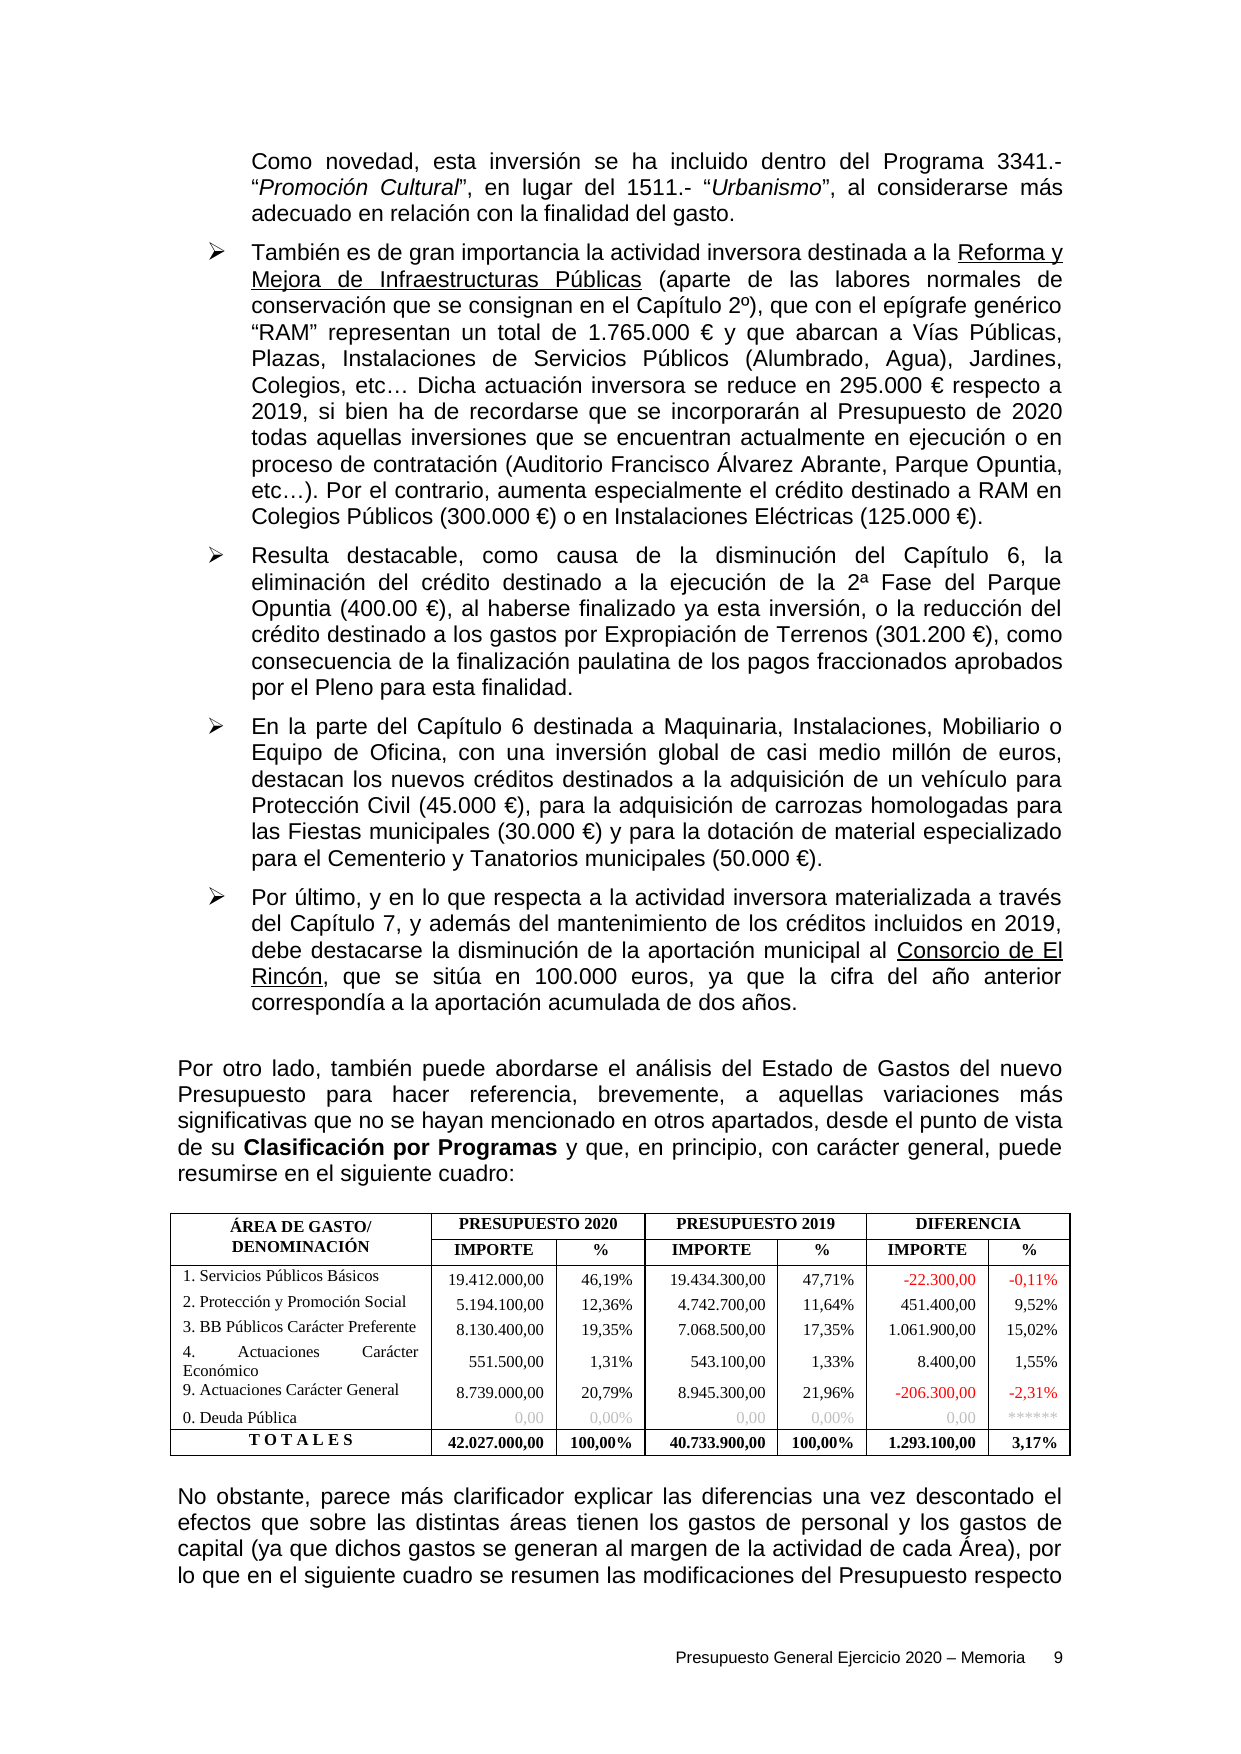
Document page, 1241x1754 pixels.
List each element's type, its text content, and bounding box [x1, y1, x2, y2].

table_cell 8.739.000,00 [432, 1380, 556, 1405]
table_cell 1.293.100,00 [867, 1430, 988, 1455]
table_header ÁREA DE GASTO/ DENOMINACIÓN [171, 1214, 431, 1265]
table_cell 7.068.500,00 [646, 1317, 777, 1342]
table_cell 0,00% [778, 1405, 866, 1429]
table_cell 0,00 [646, 1405, 777, 1429]
table_cell % [557, 1240, 644, 1265]
table_cell 551.500,00 [432, 1342, 556, 1380]
table_cell 47,71% [778, 1266, 866, 1291]
table_cell -22.300,00 [867, 1266, 988, 1291]
list Por último, y en lo que respecta a la actividad inversora materializada a través del Capítulo 7, y además del mantenimiento de los créditos incluidos en 2019, debe destacarse la disminución de la aportación municipal al Consorcio de El Rincón, que se sitúa en 100.000 euros, ya que la cifra del año anterior correspondía a la aportación acumulada de dos años. [207, 883, 1063, 1016]
table_cell 0,00 [432, 1405, 556, 1429]
text Por otro lado, también puede abordarse el análisis del Estado de Gastos del nuevo Presupuesto para hacer referencia, brevemente, a aquellas variaciones más significativas que no se hayan mencionado en otros apartados, desde el punto de vista de su Clasificación por Programas y que, en principio, con carácter general, puede resumirse en el siguiente cuadro: [177, 1054, 1063, 1186]
table_cell 543.100,00 [646, 1342, 777, 1380]
table_cell 1,33% [778, 1342, 866, 1380]
table_header PRESUPUESTO 2020 [432, 1214, 644, 1239]
table_cell 0,00 [867, 1405, 988, 1429]
table_cell 451.400,00 [867, 1291, 988, 1317]
table_cell 3,17% [989, 1430, 1069, 1455]
table_cell 1,31% [557, 1342, 644, 1380]
table_cell 1. Servicios Públicos Básicos [171, 1266, 431, 1291]
table_cell 1.061.900,00 [867, 1317, 988, 1342]
table_cell 8.400,00 [867, 1342, 988, 1380]
table_cell IMPORTE [646, 1240, 777, 1265]
table_cell 100,00% [778, 1430, 866, 1455]
table_cell 3. BB Públicos Carácter Preferente [171, 1317, 431, 1342]
table_cell 40.733.900,00 [646, 1430, 777, 1455]
table_cell -0,11% [989, 1266, 1069, 1291]
table_cell 4.742.700,00 [646, 1291, 777, 1317]
table_cell 46,19% [557, 1266, 644, 1291]
table_cell 9. Actuaciones Carácter General [171, 1380, 431, 1405]
table_cell ****** [989, 1405, 1069, 1429]
table_cell 19.434.300,00 [646, 1266, 777, 1291]
table_cell 8.945.300,00 [646, 1380, 777, 1405]
table_cell 19.412.000,00 [432, 1266, 556, 1291]
table_cell 11,64% [778, 1291, 866, 1317]
table_header DIFERENCIA [867, 1214, 1069, 1239]
table_cell 5.194.100,00 [432, 1291, 556, 1317]
table_cell 42.027.000,00 [432, 1430, 556, 1455]
table_cell 9,52% [989, 1291, 1069, 1317]
table_cell 20,79% [557, 1380, 644, 1405]
table_cell 0,00% [557, 1405, 644, 1429]
text No obstante, parece más clarificador explicar las diferencias una vez descontado el efectos que sobre las distintas áreas tienen los gastos de personal y los gastos de capital (ya que dichos gastos se generan al margen de la actividad de cada Área), por lo que en el siguiente cuadro se resumen las modificaciones del Presupuesto respecto [177, 1483, 1063, 1588]
table_cell 2. Protección y Promoción Social [171, 1291, 431, 1317]
table_cell 0. Deuda Pública [171, 1405, 431, 1429]
table_cell IMPORTE [867, 1240, 988, 1265]
list En la parte del Capítulo 6 destinada a Maquinaria, Instalaciones, Mobiliario o Equipo de Oficina, con una inversión global de casi medio millón de euros, destacan los nuevos créditos destinados a la adquisición de un vehículo para Protección Civil (45.000 €), para la adquisición de carrozas homologadas para las Fiestas municipales (30.000 €) y para la dotación de material especializado para el Cementerio y Tanatorios municipales (50.000 €). [207, 713, 1063, 871]
table_cell % [778, 1240, 866, 1265]
table_cell 21,96% [778, 1380, 866, 1405]
table_cell T O T A L E S [171, 1430, 431, 1455]
list Resulta destacable, como causa de la disminución del Capítulo 6, la eliminación del crédito destinado a la ejecución de la 2ª Fase del Parque Opuntia (400.00 €), al haberse finalizado ya esta inversión, o la reducción del crédito destinado a los gastos por Expropiación de Terrenos (301.200 €), como consecuencia de la finalización paulatina de los pagos fraccionados aprobados por el Pleno para esta finalidad. [207, 542, 1063, 700]
text Como novedad, esta inversión se ha incluido dentro del Programa 3341.- “Promoción Cultural”, en lugar del 1511.- “Urbanismo”, al considerarse más adecuado en relación con la finalidad del gasto. [251, 148, 1063, 227]
table_cell 19,35% [557, 1317, 644, 1342]
table_cell -2,31% [989, 1380, 1069, 1405]
table_cell 1,55% [989, 1342, 1069, 1380]
table_cell 17,35% [778, 1317, 866, 1342]
table_cell % [989, 1240, 1069, 1265]
table_cell 12,36% [557, 1291, 644, 1317]
table_header PRESUPUESTO 2019 [646, 1214, 866, 1239]
table_cell 15,02% [989, 1317, 1069, 1342]
list También es de gran importancia la actividad inversora destinada a la Reforma y Mejora de Infraestructuras Públicas (aparte de las labores normales de conservación que se consignan en el Capítulo 2º), que con el epígrafe genérico “RAM” representan un total de 1.765.000 € y que abarcan a Vías Públicas, Plazas, Instalaciones de Servicios Públicos (Alumbrado, Agua), Jardines, Colegios, etc… Dicha actuación inversora se reduce en 295.000 € respecto a 2019, si bien ha de recordarse que se incorporarán al Presupuesto de 2020 todas aquellas inversiones que se encuentran actualmente en ejecución o en proceso de contratación (Auditorio Francisco Álvarez Abrante, Parque Opuntia, etc…). Por el contrario, aumenta especialmente el crédito destinado a RAM en Colegios Públicos (300.000 €) o en Instalaciones Eléctricas (125.000 €). [207, 239, 1063, 530]
table_cell 8.130.400,00 [432, 1317, 556, 1342]
table_cell 4. Actuaciones Carácter Económico [171, 1342, 431, 1380]
table_cell IMPORTE [432, 1240, 556, 1265]
table_cell 100,00% [557, 1430, 644, 1455]
table_cell -206.300,00 [867, 1380, 988, 1405]
